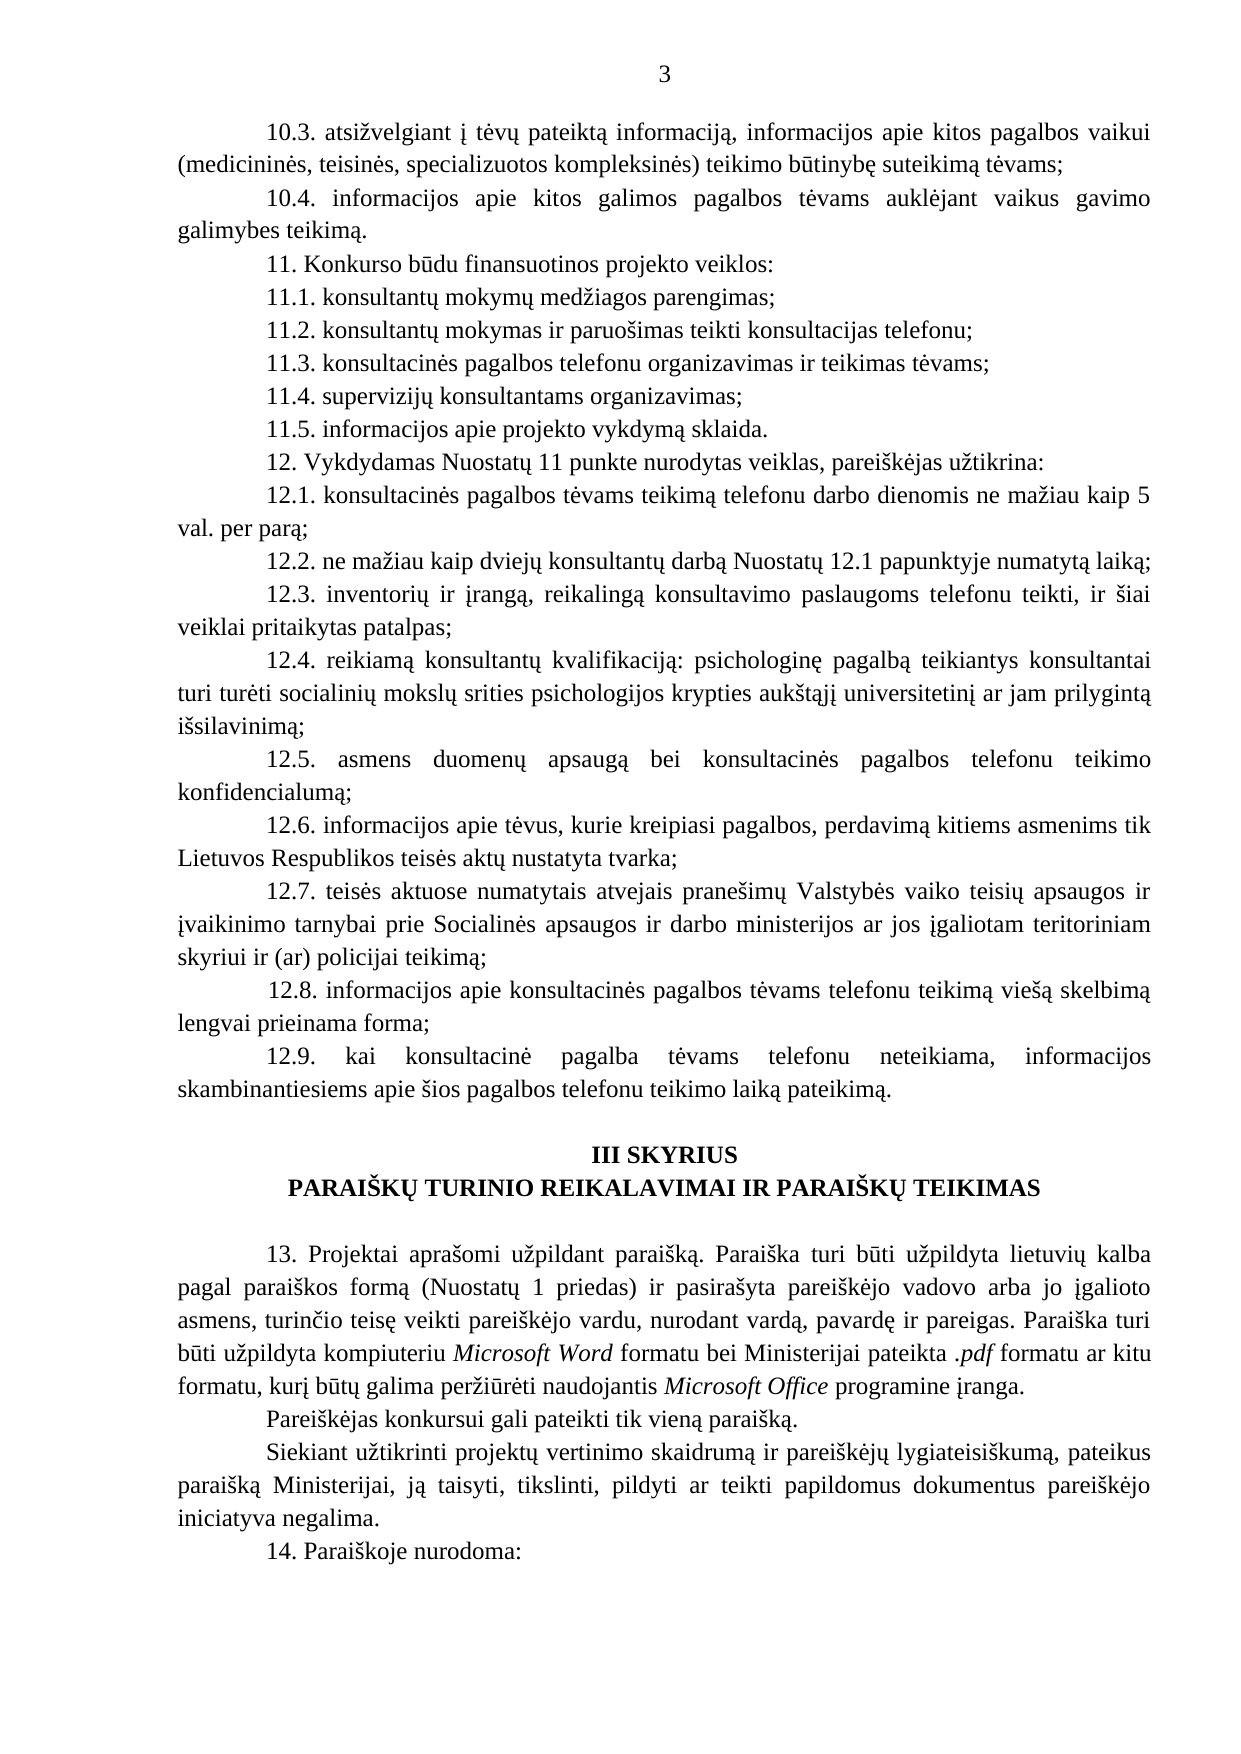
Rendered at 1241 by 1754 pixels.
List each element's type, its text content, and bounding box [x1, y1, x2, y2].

text 10.3. atsižvelgiant į tėvų pateiktą informaciją, informacijos apie kitos pagalbos vaikui (medicininės, teisinės, specializuotos kompleksinės) teikimo būtinybę suteikimą tėvams; [177, 117, 1152, 178]
text 12.4. reikiamą konsultantų kvalifikaciją: psichologinę pagalbą teikiantys konsultantai turi turėti socialinių mokslų srities psichologijos krypties aukštąjį universitetinį ar jam prilygintą išsilavinimą; [177, 645, 1152, 740]
text 12. Vykdydamas Nuostatų 11 punkte nurodytas veiklas, pareiškėjas užtikrina: [177, 447, 1152, 476]
text 12.7. teisės aktuose numatytais atvejais pranešimų Valstybės vaiko teisių apsaugos ir įvaikinimo tarnybai prie Socialinės apsaugos ir darbo ministerijos ar jos įgaliotam teritoriniam skyriui ir (ar) policijai teikimą; [177, 876, 1152, 971]
text 12.9. kai konsultacinė pagalba tėvams telefonu neteikiama, informacijos skambinantiesiems apie šios pagalbos telefonu teikimo laiką pateikimą. [177, 1041, 1152, 1103]
text 11.1. konsultantų mokymų medžiagos parengimas; [177, 282, 1152, 310]
text III SKYRIUS [177, 1140, 1152, 1169]
text PARAIŠKŲ TURINIO REIKALAVIMAI IR PARAIŠKŲ TEIKIMAS [177, 1173, 1152, 1202]
text 12.6. informacijos apie tėvus, kurie kreipiasi pagalbos, perdavimą kitiems asmenims tik Lietuvos Respublikos teisės aktų nustatyta tvarka; [177, 810, 1152, 872]
text 12.5. asmens duomenų apsaugą bei konsultacinės pagalbos telefonu teikimo konfidencialumą; [177, 744, 1152, 806]
text 11.4. supervizijų konsultantams organizavimas; [177, 381, 1152, 409]
text 12.3. inventorių ir įrangą, reikalingą konsultavimo paslaugoms telefonu teikti, ir šiai veiklai pritaikytas patalpas; [177, 579, 1152, 641]
text 11. Konkurso būdu finansuotinos projekto veiklos: [177, 249, 1152, 277]
text 11.5. informacijos apie projekto vykdymą sklaida. [177, 414, 1152, 442]
text 12.2. ne mažiau kaip dviejų konsultantų darbą Nuostatų 12.1 papunktyje numatytą laiką; [177, 546, 1152, 574]
text Siekiant užtikrinti projektų vertinimo skaidrumą ir pareiškėjų lygiateisiškumą, pateikus paraišką Ministerijai, ją taisyti, tikslinti, pildyti ar teikti papildomus dokumentus pareiškėjo iniciatyva negalima. [177, 1437, 1152, 1532]
text Pareiškėjas konkursui gali pateikti tik vieną paraišką. [177, 1404, 1152, 1433]
text 10.4. informacijos apie kitos galimos pagalbos tėvams auklėjant vaikus gavimo galimybes teikimą. [177, 183, 1152, 244]
text 14. Paraiškoje nurodoma: [177, 1536, 1152, 1565]
text 12.1. konsultacinės pagalbos tėvams teikimą telefonu darbo dienomis ne mažiau kaip 5 val. per parą; [177, 480, 1152, 542]
text 13. Projektai aprašomi užpildant paraišką. Paraiška turi būti užpildyta lietuvių kalba pagal paraiškos formą (Nuostatų 1 priedas) ir pasirašyta pareiškėjo vadovo arba jo įgalioto asmens, turinčio teisę veikti pareiškėjo vardu, nurodant vardą, pavardę ir pareigas. Paraiška turi būti užpildyta kompiuteriu Microsoft Word formatu bei Ministerijai pateikta .pdf formatu ar kitu formatu, kurį būtų galima peržiūrėti naudojantis Microsoft Office programine įranga. [177, 1239, 1152, 1400]
text 11.2. konsultantų mokymas ir paruošimas teikti konsultacijas telefonu; [177, 315, 1152, 343]
text 12.8. informacijos apie konsultacinės pagalbos tėvams telefonu teikimą viešą skelbimą lengvai prieinama forma; [177, 975, 1152, 1037]
text 11.3. konsultacinės pagalbos telefonu organizavimas ir teikimas tėvams; [177, 348, 1152, 376]
